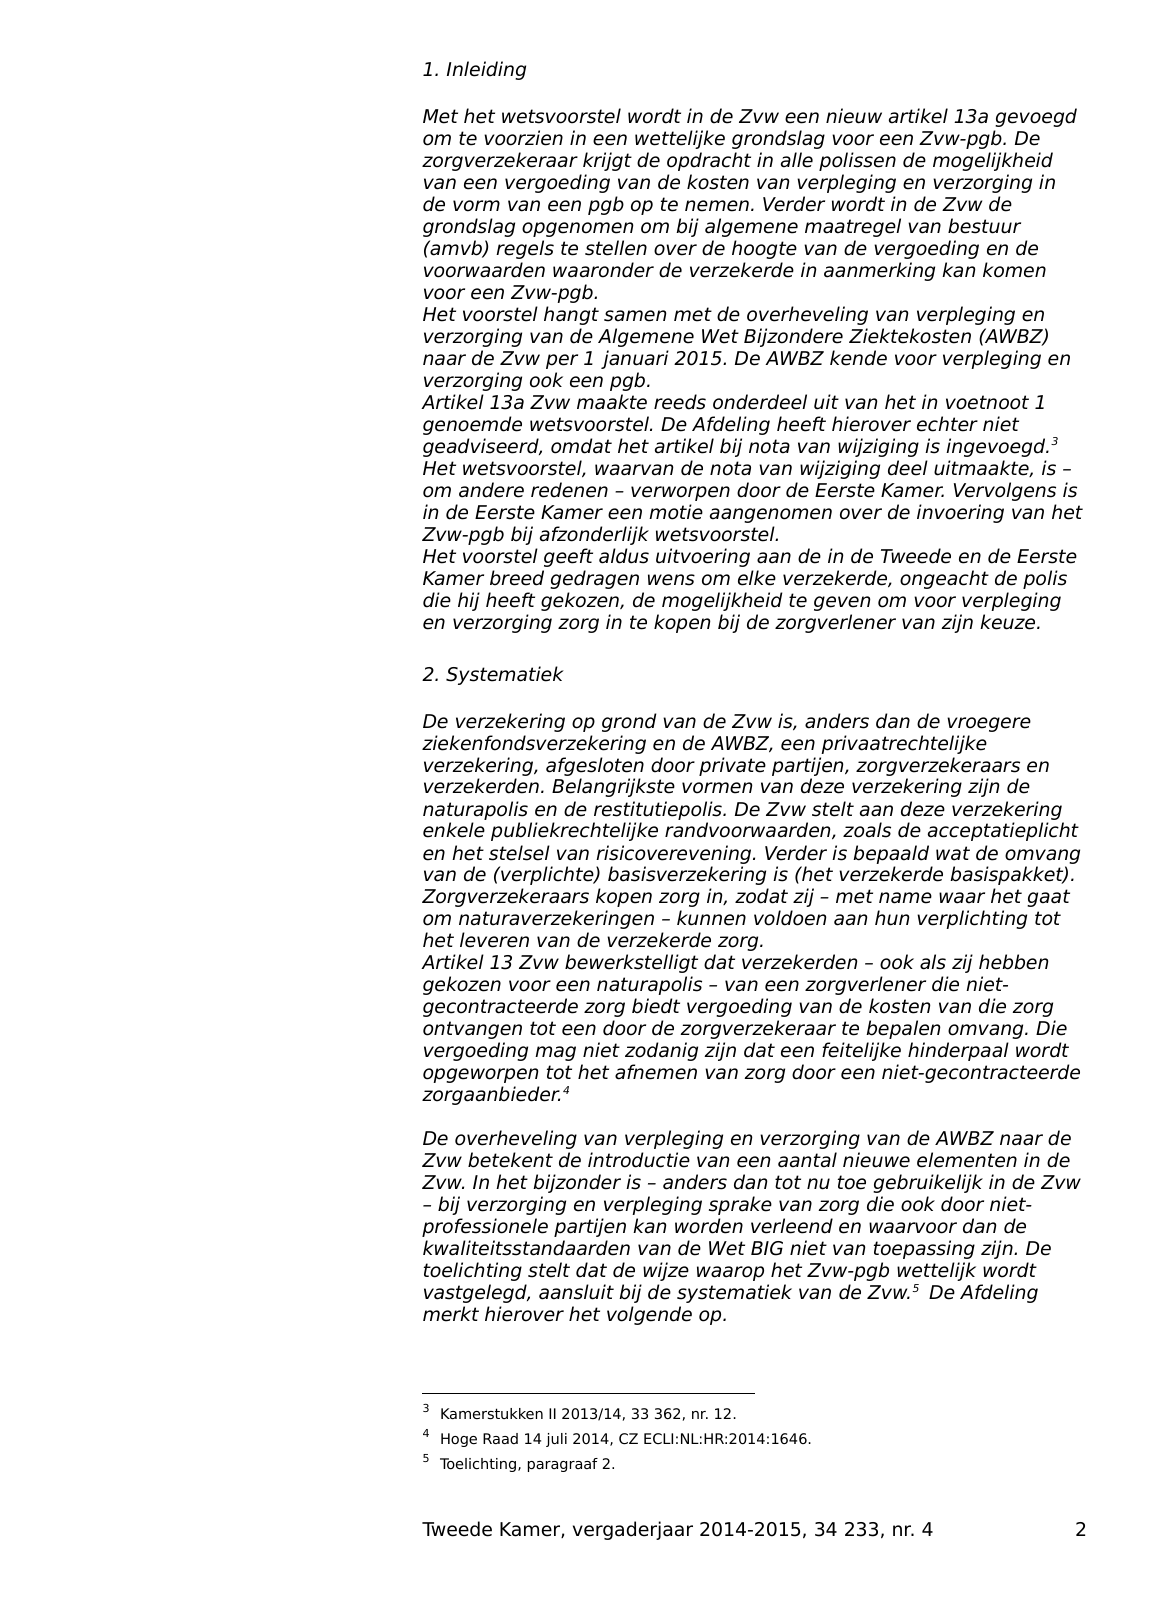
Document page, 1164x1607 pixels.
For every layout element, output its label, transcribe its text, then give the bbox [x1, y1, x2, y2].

text De verzekering op grond van de Zvw is, anders dan de vroegere ziekenfondsverzekering en de AWBZ, een privaatrechtelijke verzekering, afgesloten door private partijen, zorgverzekeraars en verzekerden. Belangrijkste vormen van deze verzekering zijn de naturapolis en de restitutiepolis. De Zvw stelt aan deze verzekering enkele publiekrechtelijke randvoorwaarden, zoals de acceptatieplicht en het stelsel van risicoverevening. Verder is bepaald wat de omvang van de (verplichte) basisverzekering is (het verzekerde basispakket). [422, 711, 1087, 886]
text Zorgverzekeraars kopen zorg in, zodat zij – met name waar het gaat om naturaverzekeringen – kunnen voldoen aan hun verplichting tot het leveren van de verzekerde zorg. [422, 886, 1087, 952]
text Met het wetsvoorstel wordt in de Zvw een nieuw artikel 13a gevoegd om te voorzien in een wettelijke grondslag voor een Zvw-pgb. De zorgverzekeraar krijgt de opdracht in alle polissen de mogelijkheid van een vergoeding van de kosten van verpleging en verzorging in de vorm van een pgb op te nemen. Verder wordt in de Zvw de grondslag opgenomen om bij algemene maatregel van bestuur (amvb) regels te stellen over de hoogte van de vergoeding en de voorwaarden waaronder de verzekerde in aanmerking kan komen voor een Zvw-pgb. [422, 106, 1087, 304]
text Artikel 13a Zvw maakte reeds onderdeel uit van het in voetnoot 1 genoemde wetsvoorstel. De Afdeling heeft hierover echter niet geadviseerd, omdat het artikel bij nota van wijziging is ingevoegd. Het wetsvoorstel, waarvan de nota van wijziging deel uitmaakte, is – om andere redenen – verworpen door de Eerste Kamer. Vervolgens is in de Eerste Kamer een motie aangenomen over de invoering van het Zvw-pgb bij afzonderlijk wetsvoorstel. [422, 392, 1087, 546]
text Toelichting, paragraaf 2. [422, 1452, 1087, 1474]
text Kamerstukken II 2013/14, 33 362, nr. 12. [422, 1402, 1087, 1424]
text Artikel 13 Zvw bewerkstelligt dat verzekerden – ook als zij hebben gekozen voor een naturapolis – van een zorgverlener die niet-gecontracteerde zorg biedt vergoeding van de kosten van die zorg ontvangen tot een door de zorgverzekeraar te bepalen omvang. Die vergoeding mag niet zodanig zijn dat een feitelijke hinderpaal wordt opgeworpen tot het afnemen van zorg door een niet-gecontracteerde zorgaanbieder. [422, 952, 1087, 1106]
subtitle 2. Systematiek [422, 663, 1087, 686]
text Het voorstel hangt samen met de overheveling van verpleging en verzorging van de Algemene Wet Bijzondere Ziektekosten (AWBZ) naar de Zvw per 1 januari 2015. De AWBZ kende voor verpleging en verzorging ook een pgb. [422, 304, 1087, 392]
subtitle 1. Inleiding [422, 59, 1087, 81]
text De overheveling van verpleging en verzorging van de AWBZ naar de Zvw betekent de introductie van een aantal nieuwe elementen in de Zvw. In het bijzonder is – anders dan tot nu toe gebruikelijk in de Zvw – bij verzorging en verpleging sprake van zorg die ook door niet-professionele partijen kan worden verleend en waarvoor dan de kwaliteitsstandaarden van de Wet BIG niet van toepassing zijn. De toelichting stelt dat de wijze waarop het Zvw-pgb wettelijk wordt vastgelegd, aansluit bij de systematiek van de Zvw. De Afdeling merkt hierover het volgende op. [422, 1128, 1087, 1326]
text Het voorstel geeft aldus uitvoering aan de in de Tweede en de Eerste Kamer breed gedragen wens om elke verzekerde, ongeacht de polis die hij heeft gekozen, de mogelijkheid te geven om voor verpleging en verzorging zorg in te kopen bij de zorgverlener van zijn keuze. [422, 546, 1087, 633]
text Hoge Raad 14 juli 2014, CZ ECLI:NL:HR:2014:1646. [422, 1427, 1087, 1449]
